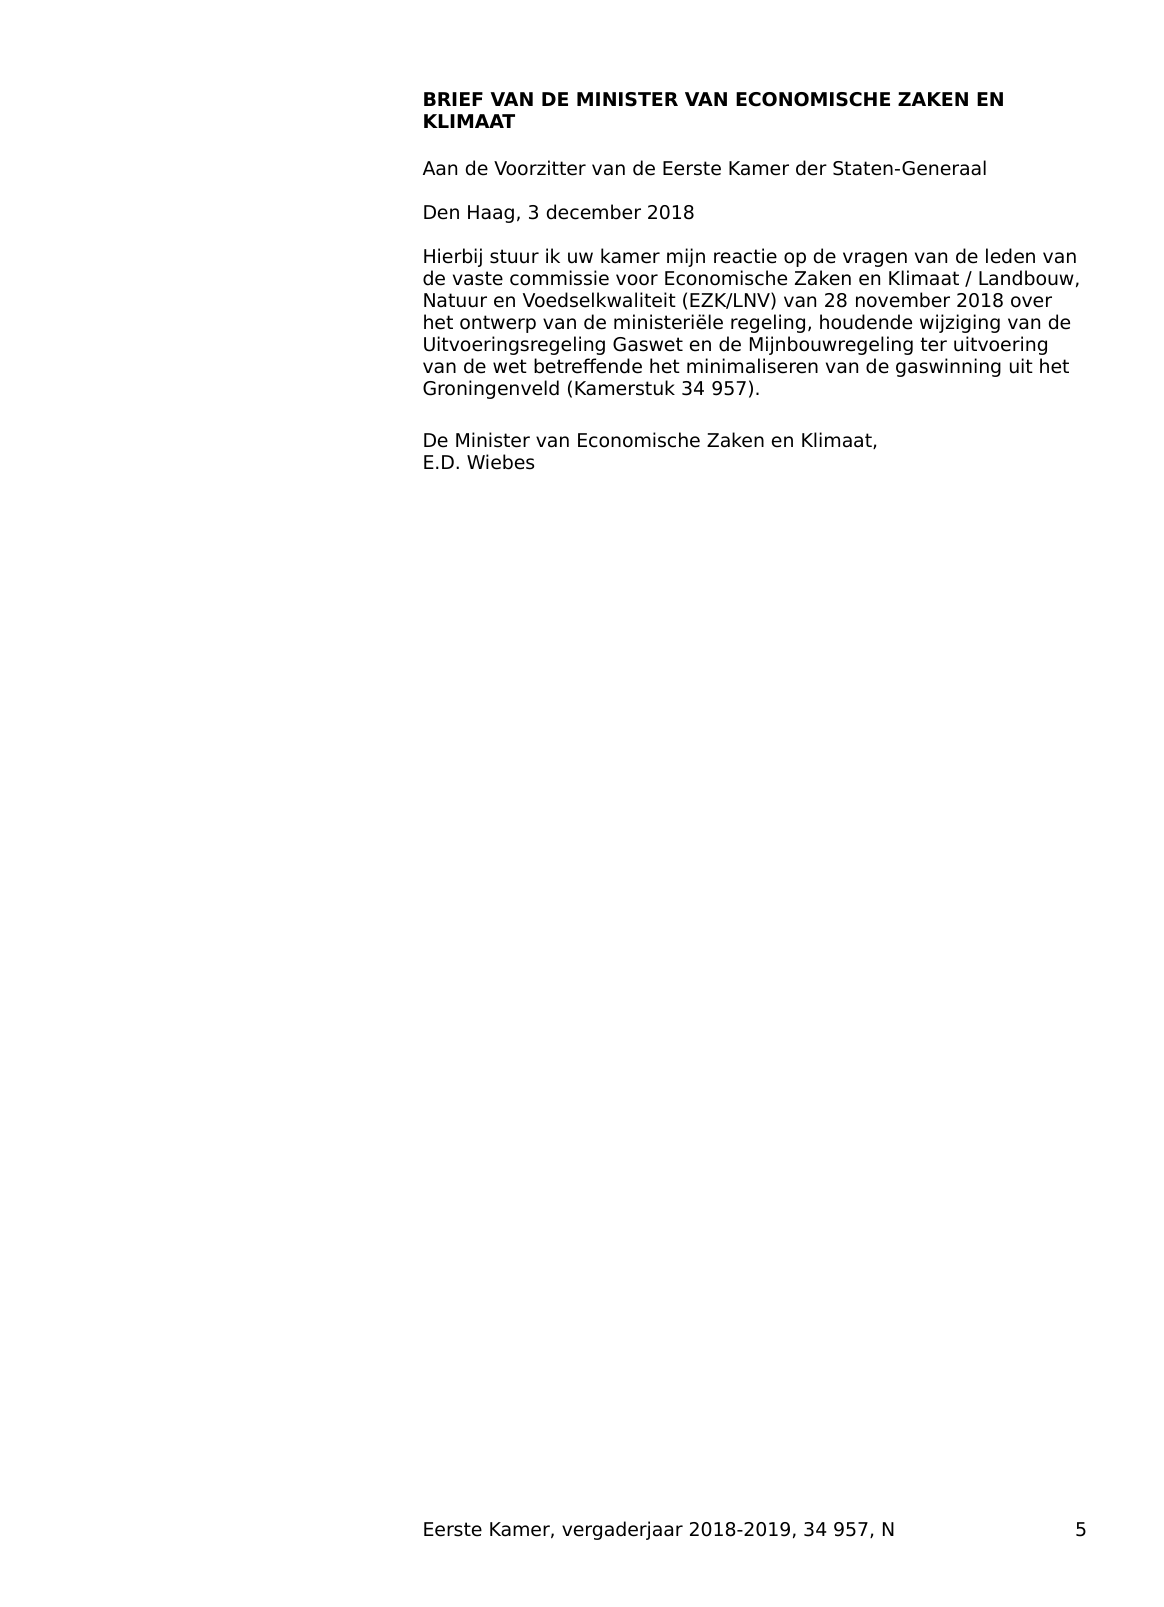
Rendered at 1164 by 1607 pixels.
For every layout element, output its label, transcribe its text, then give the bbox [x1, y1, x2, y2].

text Den Haag, 3 december 2018 [422, 202, 1087, 224]
subtitle BRIEF VAN DE MINISTER VAN ECONOMISCHE ZAKEN EN KLIMAAT [422, 89, 1087, 133]
text Hierbij stuur ik uw kamer mijn reactie op de vragen van de leden van de vaste commissie voor Economische Zaken en Klimaat / Landbouw, Natuur en Voedselkwaliteit (EZK/LNV) van 28 november 2018 over het ontwerp van de ministeriële regeling, houdende wijziging van de Uitvoeringsregeling Gaswet en de Mijnbouwregeling ter uitvoering van de wet betreffende het minimaliseren van de gaswinning uit het Groningenveld (Kamerstuk 34 957). [422, 246, 1087, 400]
text De Minister van Economische Zaken en Klimaat, E.D. Wiebes [422, 430, 1087, 474]
text Aan de Voorzitter van de Eerste Kamer der Staten-Generaal [422, 158, 1087, 180]
